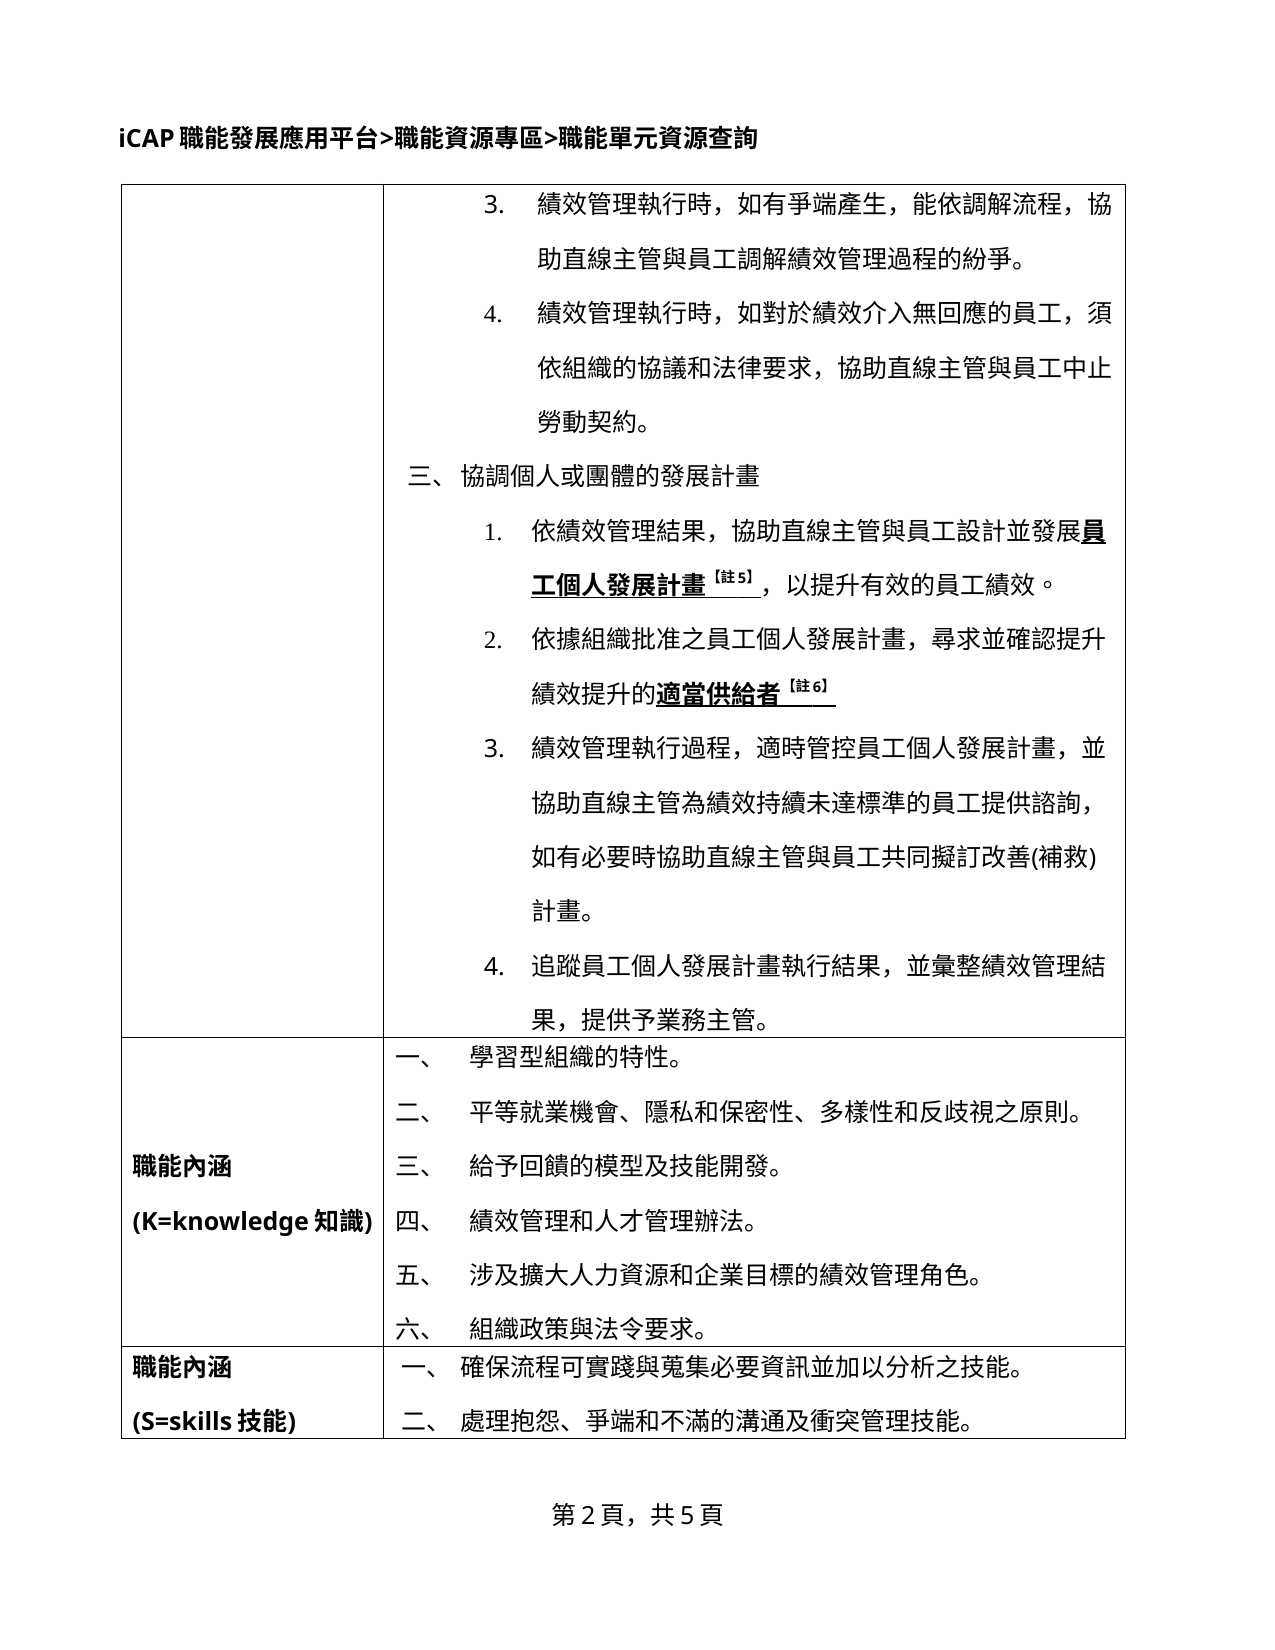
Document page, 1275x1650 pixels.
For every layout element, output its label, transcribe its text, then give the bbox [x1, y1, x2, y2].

table_cell 職能內涵 (S=skills技能) [122, 1347, 383, 1438]
table_cell [122, 185, 383, 1037]
table_cell 學習型組織的特性。 平等就業機會、隱私和保密性、多樣性和反歧視之原則。 給予回饋的模型及技能開發。 績效管理和人才管理辦法。 涉及擴大人力資源和企業目標的績效管理角色。 組織政策與法令要求。 [384, 1038, 1125, 1346]
table_cell 發展整合性的績效管理流程 依據組織策略、經營計畫、相關政策與目標，發展整合性的績效管理流程【註1】。 績效管理流程須包含公司核心及管理職能，以設定期望的工作方法、技能及態度。 績效管理流程須包含協助直線主管設計部屬發展關鍵績效指標(KPI, Key Performance indicators)的方法，以建立工作衡量標準。 績效管理流程須保持彈性，且涵蓋組織內各類型員工的情況【註2】。 績效管理流程須具備定期評估績效管理流程機制，以持續檢視並改善組織績效管理制度。 規劃績效管理會議時程，透過正式場合向關鍵利害關係人諮詢，以爭取利害關係人的支持。績效管理會議結果須依組織政策有系統紀錄保存。 促進績效管理流程的執行 協助相關團體和個人管控績效、確認績效落差【註3】、提供回饋。 與直線主管合作，確認定期管控的績效，並依組織組織政策與法律要求，必要時協助直線主管提供介入行動【註4】 績效管理執行時，如有爭端產生，能依調解流程，協助直線主管與員工調解績效管理過程的紛爭。 績效管理執行時，如對於績效介入無回應的員工，須依組織的協議和法律要求，協助直線主管與員工中止勞動契約。 協調個人或團體的發展計畫 依績效管理結果，協助直線主管與員工設計並發展員工個人發展計畫【註5】，以提升有效的員工績效。 依據組織批准之員工個人發展計畫，尋求並確認提升績效提升的適當供給者【註6】 績效管理執行過程，適時管控員工個人發展計畫，並協助直線主管為績效持續未達標準的員工提供諮詢，如有必要時協助直線主管與員工共同擬訂改善(補救)計畫。 追蹤員工個人發展計畫執行結果，並彙整績效管理結果，提供予業務主管。 [384, 185, 1125, 1037]
table_cell 確保流程可實踐與蒐集必要資訊並加以分析之技能。 處理抱怨、爭端和不滿的溝通及衝突管理技能。 獲取支持及獲得跨部門認同績效管理流程的領導技能。 發展並促進不同學習風格的訓練、教練制（教導）、師徒制（指導）等相關方法，以確保經理人有能力管理績效。 設計與教導績效落後者之輔導技能。 [384, 1347, 1125, 1438]
table_cell 職能內涵 (K=knowledge知識) [122, 1038, 383, 1346]
